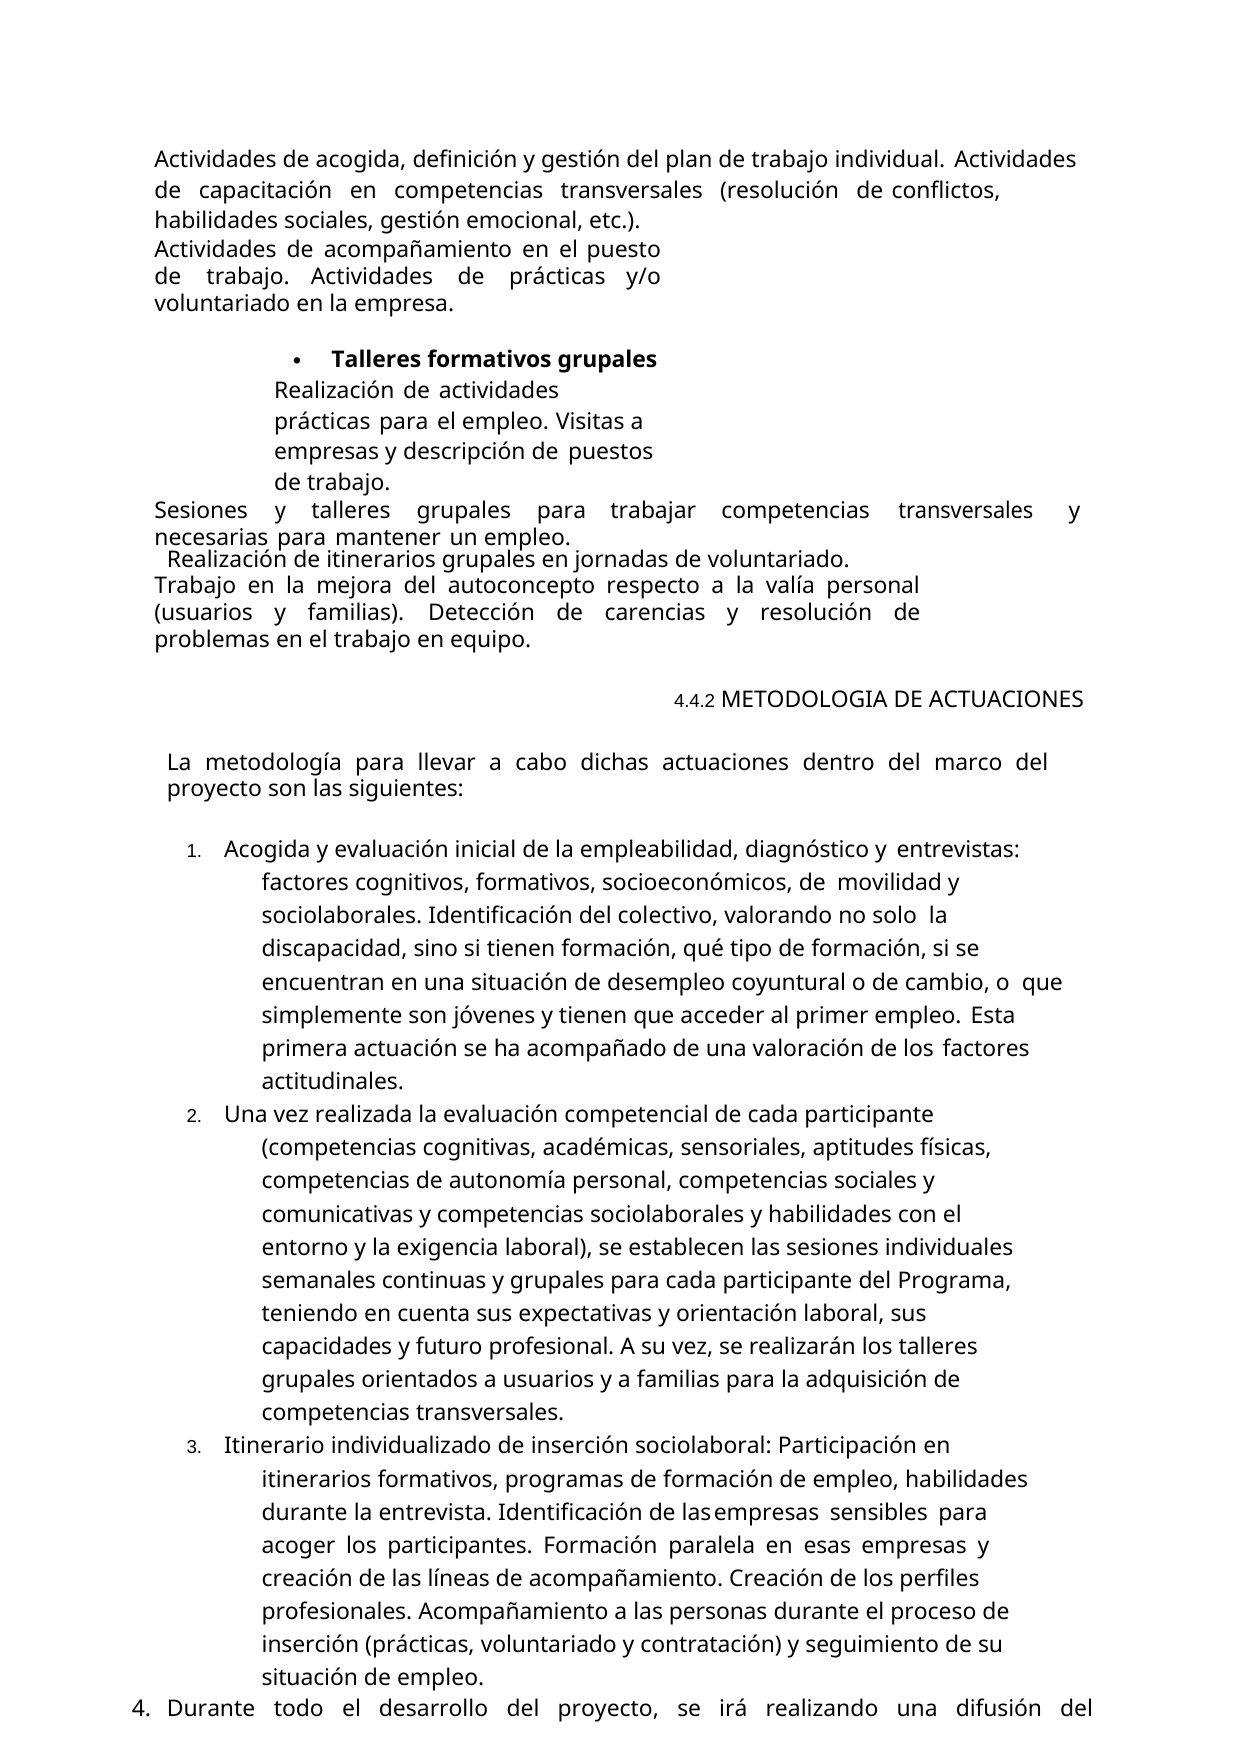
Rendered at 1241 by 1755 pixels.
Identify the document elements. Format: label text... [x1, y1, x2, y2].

text La metodología para llevar a cabo dichas actuaciones dentro del marco del proyecto son las siguientes: [167, 749, 1093, 802]
text Actividades de acogida, definición y gestión del plan de trabajo individual. Actividades de capacitación en competencias transversales (resolución de conflictos, habilidades sociales, gestión emocional, etc.). [154, 143, 1093, 236]
list Talleres formativos grupales Realización de actividades prácticas para el empleo. Visitas a empresas y descripción de puestos de trabajo. [236, 343, 661, 497]
text Trabajo en la mejora del autoconcepto respecto a la valía personal (usuarios y familias). Detección de carencias y resolución de problemas en el trabajo en equipo. [154, 572, 921, 652]
text Sesiones y talleres grupales para trabajar competencias transversales y necesarias para mantener un empleo. [154, 498, 1093, 551]
list Una vez realizada la evaluación competencial de cada participante (competencias cognitivas, académicas, sensoriales, aptitudes físicas, competencias de autonomía personal, competencias sociales y comunicativas y competencias sociolaborales y habilidades con el entorno y la exigencia laboral), se establecen las sesiones individuales semanales continuas y grupales para cada participante del Programa, teniendo en cuenta sus expectativas y orientación laboral, sus capacidades y futuro profesional. A su vez, se realizarán los talleres grupales orientados a usuarios y a familias para la adquisición de competencias transversales. [186, 1098, 1041, 1427]
list Itinerario individualizado de inserción sociolaboral: Participación en itinerarios formativos, programas de formación de empleo, habilidades durante la entrevista. Identificación de lasempresas sensibles para acoger los participantes. Formación paralela en esas empresas y creación de las líneas de acompañamiento. Creación de los perfiles profesionales. Acompañamiento a las personas durante el proceso de inserción (prácticas, voluntariado y contratación) y seguimiento de su situación de empleo. [186, 1429, 1055, 1692]
list Acogida y evaluación inicial de la empleabilidad, diagnóstico y entrevistas: factores cognitivos, formativos, socioeconómicos, de movilidad y sociolaborales. Identificación del colectivo, valorando no solo la discapacidad, sino si tienen formación, qué tipo de formación, si se encuentran en una situación de desempleo coyuntural o de cambio, o que simplemente son jóvenes y tienen que acceder al primer empleo. Esta primera actuación se ha acompañado de una valoración de los factores actitudinales. [186, 833, 1073, 1096]
text Realización de itinerarios grupales en jornadas de voluntariado. [167, 551, 1105, 572]
list Durante todo el desarrollo del proyecto, se irá realizando una difusión del [154, 1695, 1093, 1722]
text 4.4.2 METODOLOGIA DE ACTUACIONES [167, 682, 1105, 714]
text Actividades de acompañamiento en el puesto de trabajo. Actividades de prácticas y/o voluntariado en la empresa. [154, 237, 661, 317]
